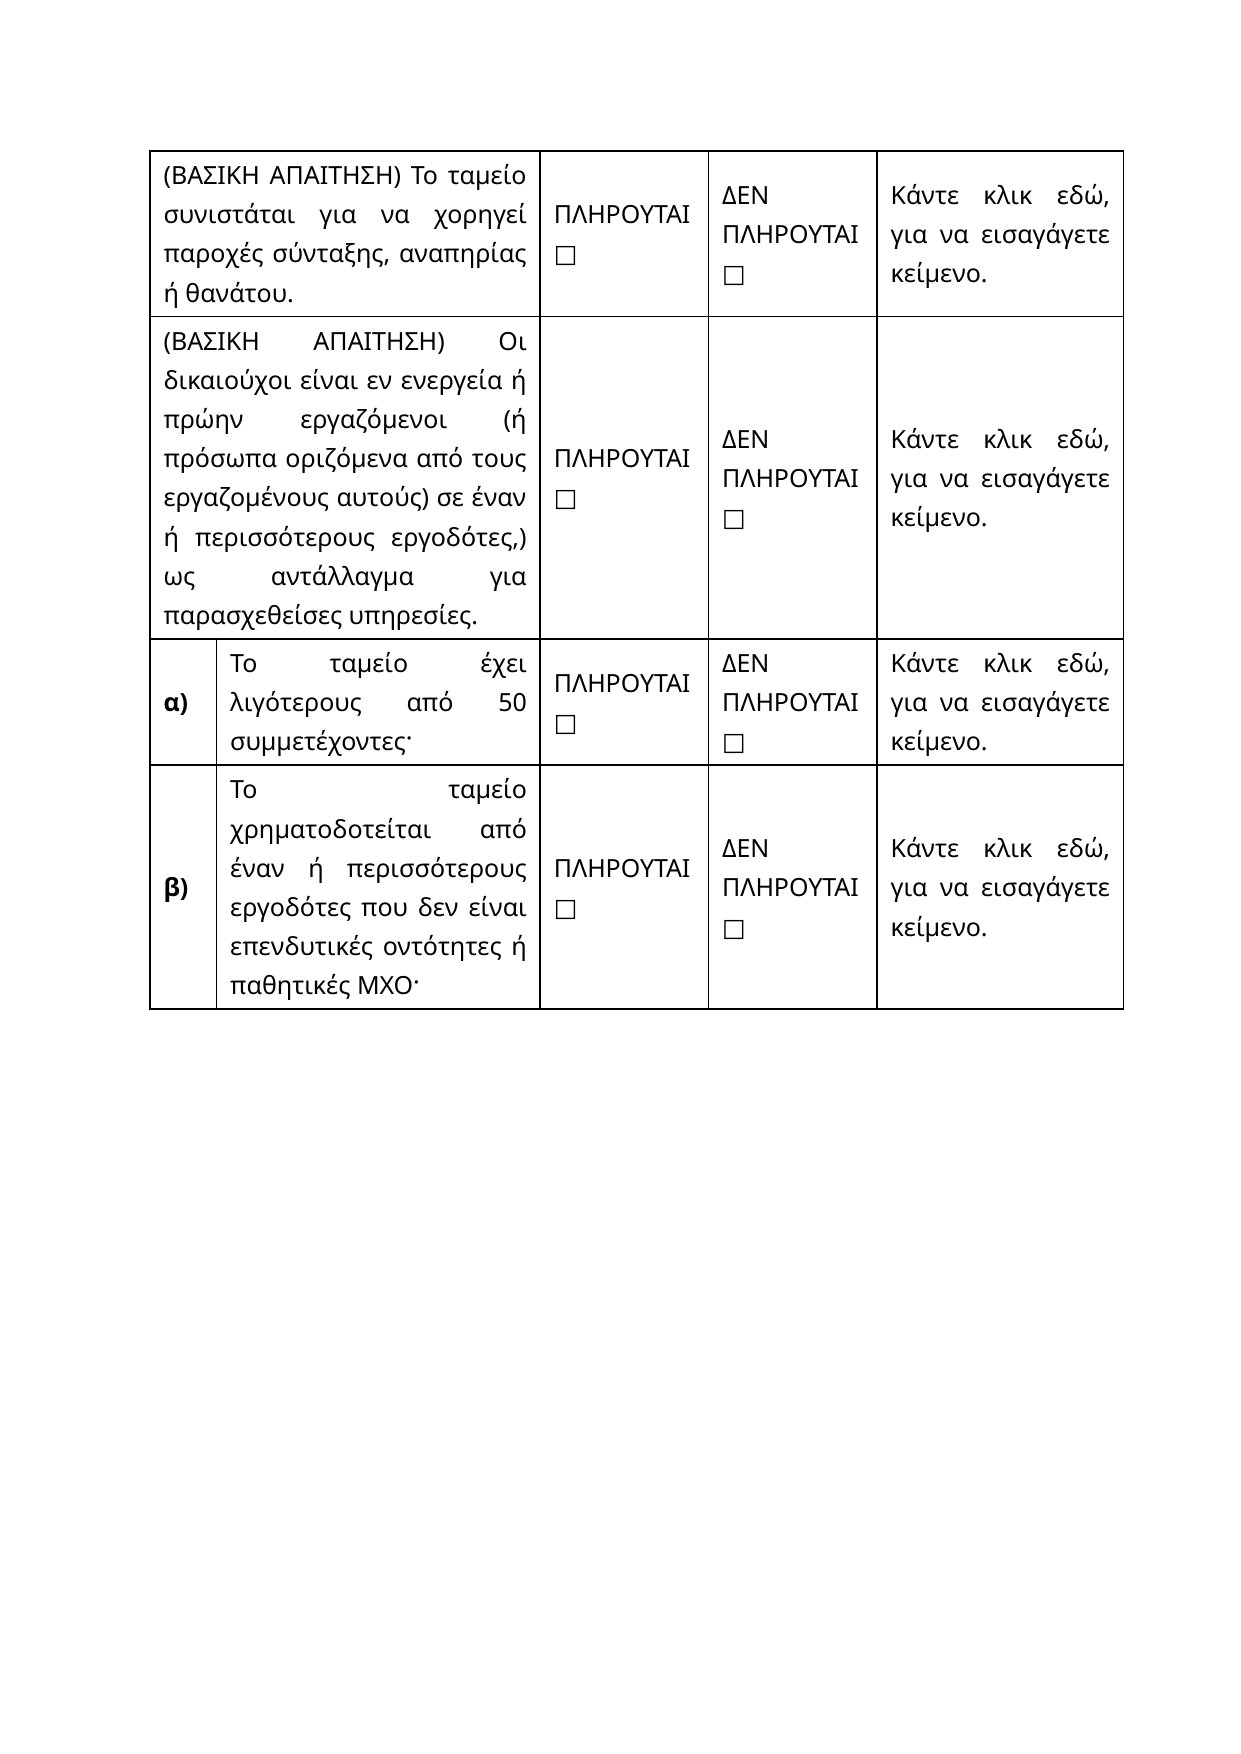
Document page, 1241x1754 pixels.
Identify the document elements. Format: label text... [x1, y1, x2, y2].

table_cell Κάντε κλικ εδώ, για να εισαγάγετε κείμενο. [878, 766, 1123, 1008]
table_cell Κάντε κλικ εδώ, για να εισαγάγετε κείμενο. [878, 317, 1123, 638]
table_cell ΠΛΗΡΟΥΤΑΙ □ [541, 152, 708, 316]
table_cell Κάντε κλικ εδώ, για να εισαγάγετε κείμενο. [878, 152, 1123, 316]
table_cell ΔΕΝ ΠΛΗΡΟΥΤΑΙ □ [709, 766, 876, 1008]
table_cell ΠΛΗΡΟΥΤΑΙ □ [541, 640, 708, 764]
table_cell (ΒΑΣΙΚΗ ΑΠΑΙΤΗΣΗ) Οι δικαιούχοι είναι εν ενεργεία ή πρώην εργαζόμενοι (ή πρόσωπα οριζόμενα από τους εργαζομένους αυτούς) σε έναν ή περισσότερους εργοδότες,) ως αντάλλαγμα για παρασχεθείσες υπηρεσίες. [151, 317, 539, 638]
table_cell Κάντε κλικ εδώ, για να εισαγάγετε κείμενο. [878, 640, 1123, 764]
table_cell β) [151, 766, 216, 1008]
table_cell ΠΛΗΡΟΥΤΑΙ □ [541, 317, 708, 638]
table_cell Το ταμείο έχει λιγότερους από 50 συμμετέχοντες· [217, 640, 539, 764]
table_cell ΔΕΝ ΠΛΗΡΟΥΤΑΙ □ [709, 317, 876, 638]
table_cell Το ταμείο χρηματοδοτείται από έναν ή περισσότερους εργοδότες που δεν είναι επενδυτικές οντότητες ή παθητικές ΜΧΟ· [217, 766, 539, 1008]
table_cell (ΒΑΣΙΚΗ ΑΠΑΙΤΗΣΗ) Το ταμείο συνιστάται για να χορηγεί παροχές σύνταξης, αναπηρίας ή θανάτου. [151, 152, 539, 316]
table_cell ΠΛΗΡΟΥΤΑΙ □ [541, 766, 708, 1008]
table_cell ΔΕΝ ΠΛΗΡΟΥΤΑΙ □ [709, 152, 876, 316]
table_cell ΔΕΝ ΠΛΗΡΟΥΤΑΙ □ [709, 640, 876, 764]
table_cell α) [151, 640, 216, 764]
